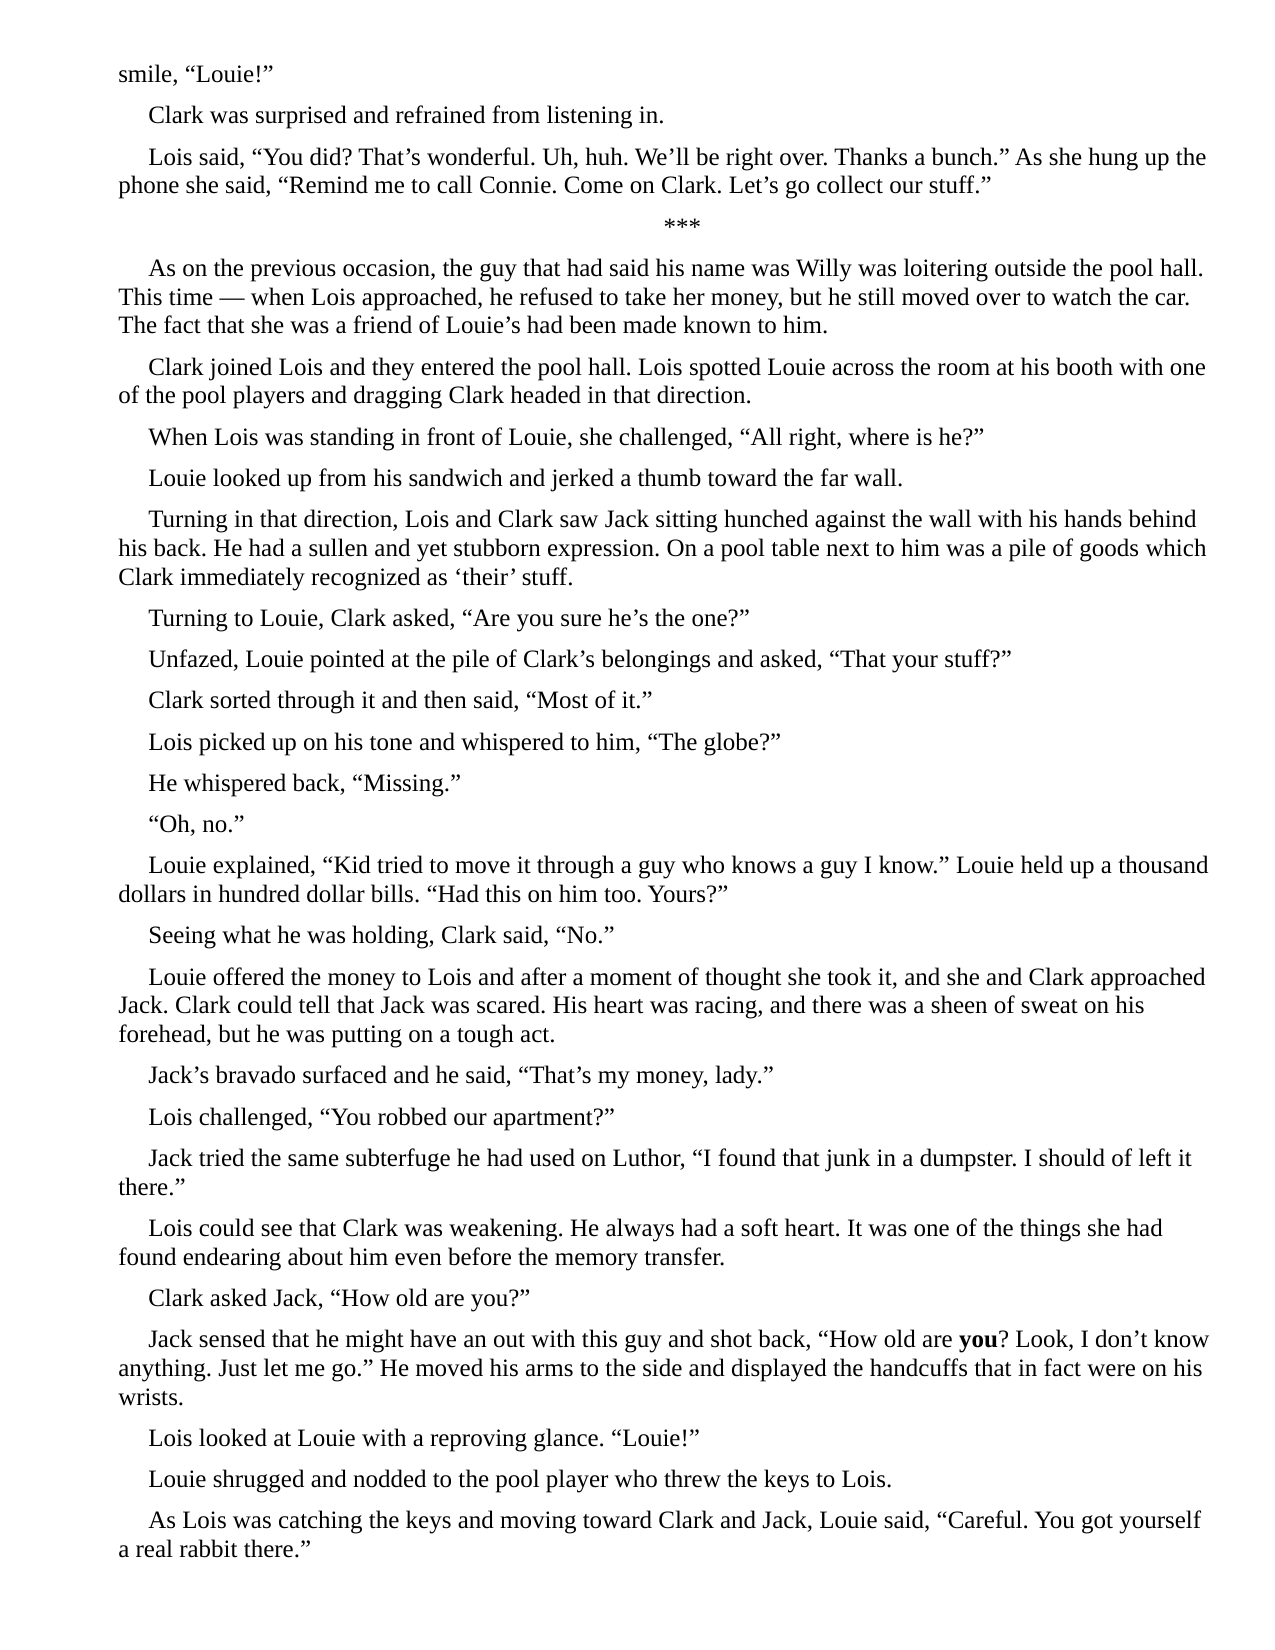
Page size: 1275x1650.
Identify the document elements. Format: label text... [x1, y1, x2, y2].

text He whispered back, “Missing.” [118, 768, 1216, 797]
text When Lois was standing in front of Louie, she challenged, “All right, where is he?” [118, 422, 1216, 450]
text Louie offered the money to Lois and after a moment of thought she took it, and she and Clark approached Jack. Clark could tell that Jack was scared. His heart was racing, and there was a sheen of sweat on his forehead, but he was putting on a tough act. [118, 962, 1216, 1048]
text Louie explained, “Kid tried to move it through a guy who knows a guy I know.” Louie held up a thousand dollars in hundred dollar bills. “Had this on him too. Yours?” [118, 850, 1216, 908]
text Clark was surprised and refrained from listening in. [118, 100, 1216, 129]
text Louie looked up from his sandwich and jerked a thumb toward the far wall. [118, 463, 1216, 492]
text Clark joined Lois and they entered the pool hall. Lois spotted Louie across the room at his booth with one of the pool players and dragging Clark headed in that direction. [118, 352, 1216, 409]
text Turning in that direction, Lois and Clark saw Jack sitting hunched against the wall with his hands behind his back. He had a sullen and yet stubborn expression. On a pool table next to him was a pile of goods which Clark immediately recognized as ‘their’ stuff. [118, 504, 1216, 590]
text Turning to Louie, Clark asked, “Are you sure he’s the one?” [118, 603, 1216, 632]
text Clark sorted through it and then said, “Most of it.” [118, 685, 1216, 714]
text *** [118, 212, 1216, 240]
text Jack tried the same subterfuge he had used on Luthor, “I found that junk in a dumpster. I should of left it there.” [118, 1143, 1216, 1200]
text Jack sensed that he might have an out with this guy and shot back, “How old are you? Look, I don’t know anything. Just let me go.” He moved his arms to the side and displayed the handcuffs that in fact were on his wrists. [118, 1324, 1216, 1410]
text Lois challenged, “You robbed our apartment?” [118, 1102, 1216, 1130]
text Unfazed, Louie pointed at the pile of Clark’s belongings and asked, “That your stuff?” [118, 644, 1216, 673]
text As on the previous occasion, the guy that had said his name was Willy was loitering outside the pool hall. This time — when Lois approached, he refused to take her money, but he still moved over to watch the car. The fact that she was a friend of Louie’s had been made known to him. [118, 253, 1216, 339]
text “Oh, no.” [118, 809, 1216, 838]
text Seeing what he was holding, Clark said, “No.” [118, 920, 1216, 949]
text Louie shrugged and nodded to the pool player who threw the keys to Lois. [118, 1464, 1216, 1493]
text smile, “Louie!” [118, 59, 1216, 88]
text As Lois was catching the keys and moving toward Clark and Jack, Louie said, “Careful. You got yourself a real rabbit there.” [118, 1505, 1216, 1563]
text Jack’s bravado surfaced and he said, “That’s my money, lady.” [118, 1060, 1216, 1089]
text Clark asked Jack, “How old are you?” [118, 1283, 1216, 1312]
text Lois could see that Clark was weakening. He always had a soft heart. It was one of the things she had found endearing about him even before the memory transfer. [118, 1213, 1216, 1270]
text Lois looked at Louie with a reproving glance. “Louie!” [118, 1423, 1216, 1452]
text Lois picked up on his tone and whispered to him, “The globe?” [118, 727, 1216, 755]
text Lois said, “You did? That’s wonderful. Uh, huh. We’ll be right over. Thanks a bunch.” As she hung up the phone she said, “Remind me to call Connie. Come on Clark. Let’s go collect our stuff.” [118, 142, 1216, 199]
